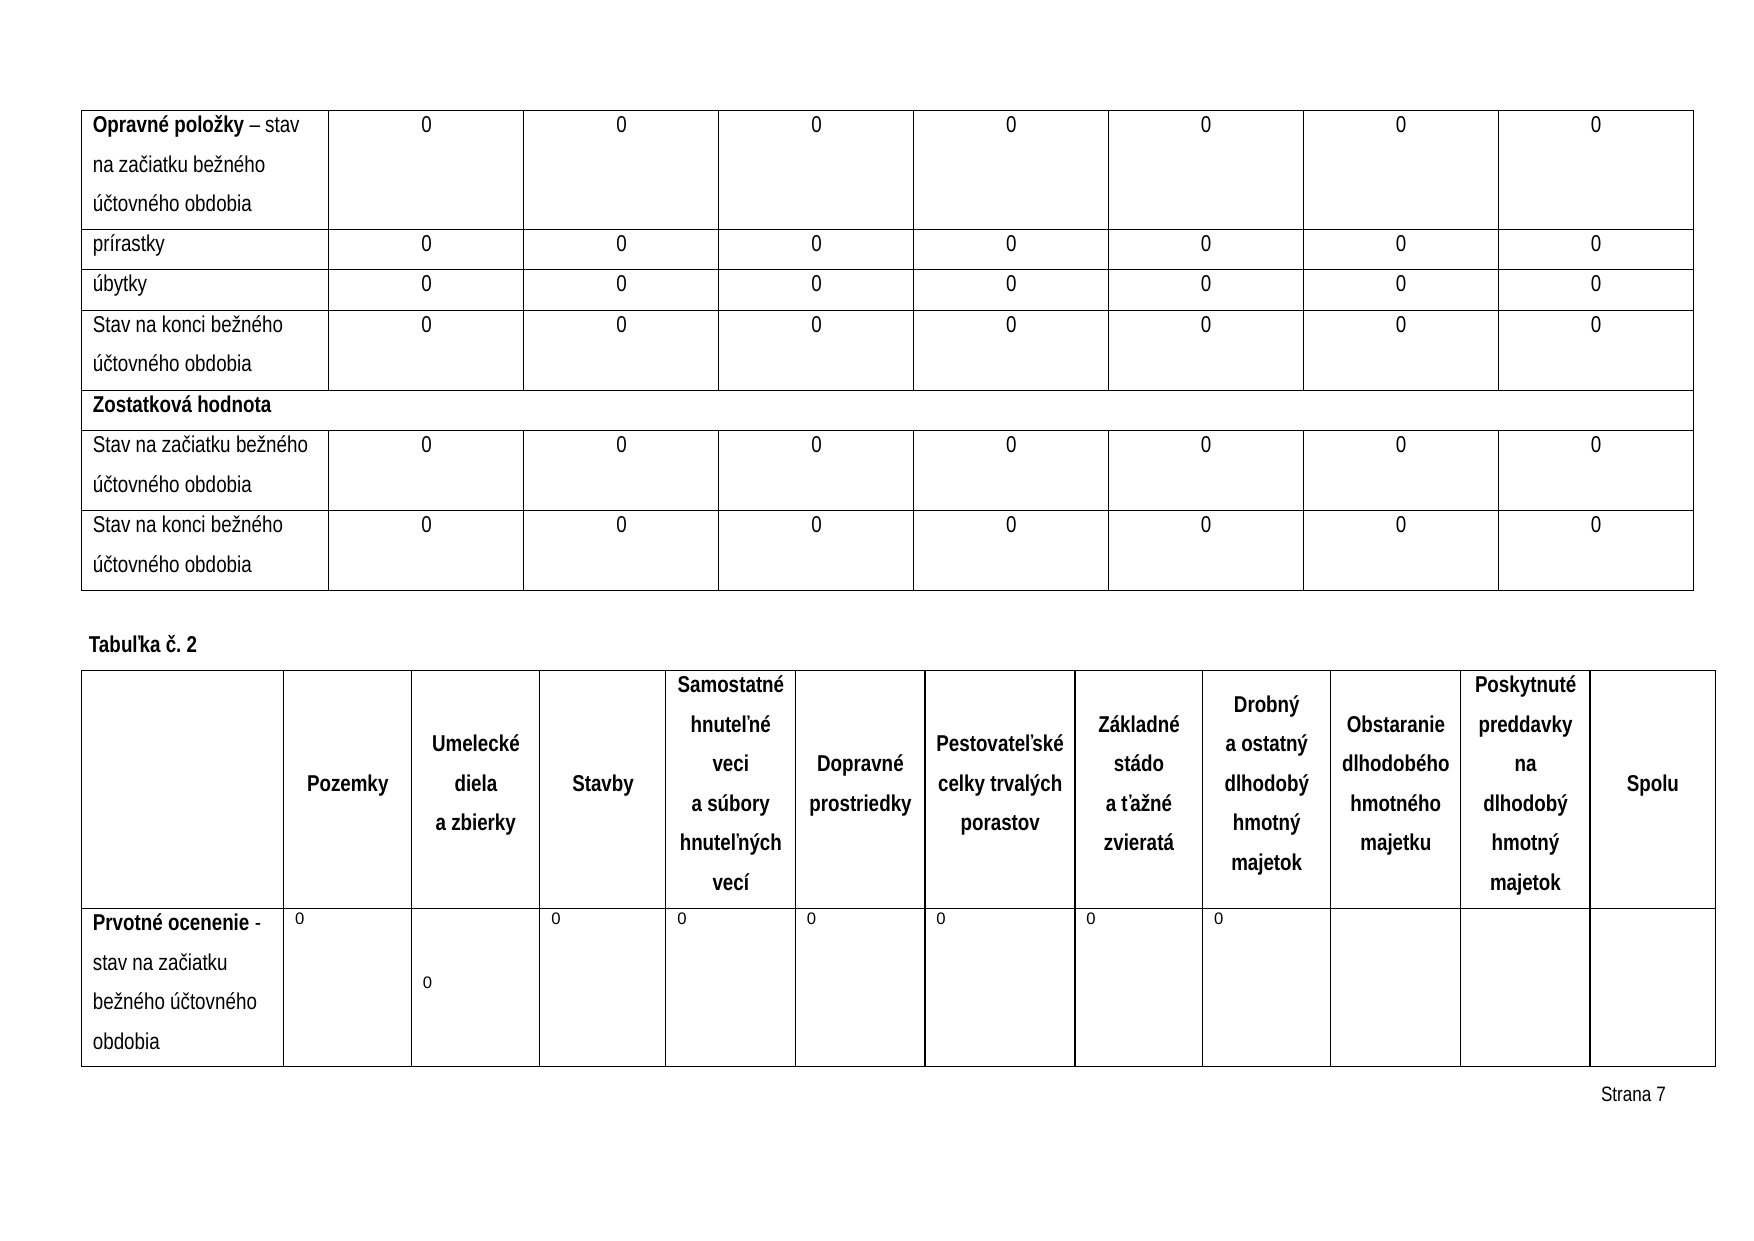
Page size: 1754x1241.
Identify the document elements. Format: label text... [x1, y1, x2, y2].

table_header Spolu [1591, 671, 1715, 908]
table_cell 0 [329, 431, 523, 510]
table_cell 0 [914, 431, 1108, 510]
table_cell 0 [1499, 230, 1693, 269]
table_header Poskytnuté preddavky na dlhodobý hmotný majetok [1461, 671, 1589, 908]
table_cell 0 [796, 909, 924, 1066]
table_cell 0 [1109, 270, 1303, 310]
table_cell 0 [719, 230, 913, 269]
table_cell úbytky [82, 270, 328, 310]
table_cell [1331, 909, 1460, 1066]
table_cell 0 [914, 270, 1108, 310]
table_cell 0 [329, 270, 523, 310]
table_cell 0 [719, 270, 913, 310]
table_cell Opravné položky – stav na začiatku bežného účtovného obdobia [82, 111, 328, 229]
table_header Pozemky [284, 671, 411, 908]
table_cell Stav na konci bežného účtovného obdobia [82, 511, 328, 590]
table_cell 0 [524, 270, 718, 310]
table_header Dopravné prostriedky [796, 671, 924, 908]
table_cell 0 [329, 511, 523, 590]
table_cell Prvotné ocenenie - stav na začiatku bežného účtovného obdobia [82, 909, 283, 1066]
table_cell 0 [1109, 111, 1303, 229]
table_cell 0 [1304, 111, 1498, 229]
table_cell 0 [524, 230, 718, 269]
table_cell 0 [329, 230, 523, 269]
table_cell 0 [1109, 511, 1303, 590]
table_cell 0 [540, 909, 665, 1066]
table_cell 0 [329, 111, 523, 229]
table_cell [1461, 909, 1589, 1066]
table_cell 0 [914, 311, 1108, 390]
table_cell 0 [1109, 431, 1303, 510]
table_cell 0 [1109, 311, 1303, 390]
table_cell 0 [329, 311, 523, 390]
table_cell 0 [524, 511, 718, 590]
table_cell 0 [719, 111, 913, 229]
table_header Drobný a ostatný dlhodobý hmotný majetok [1203, 671, 1330, 908]
table_cell 0 [524, 311, 718, 390]
table_cell 0 [1076, 909, 1202, 1066]
table_cell Zostatková hodnota [82, 391, 1693, 430]
table_header Pestovateľské celky trvalých porastov [926, 671, 1074, 908]
table_header Stavby [540, 671, 665, 908]
table_cell 0 [914, 230, 1108, 269]
table_cell 0 [1499, 111, 1693, 229]
table_cell 0 [1499, 270, 1693, 310]
table_cell 0 [1499, 311, 1693, 390]
table_header Základné stádo a ťažné zvieratá [1076, 671, 1202, 908]
table_cell 0 [1304, 230, 1498, 269]
table_cell 0 [524, 431, 718, 510]
table_cell 0 [914, 111, 1108, 229]
table_cell 0 [914, 511, 1108, 590]
table_cell 0 [1304, 270, 1498, 310]
table_cell 0 [719, 431, 913, 510]
table_cell Stav na konci bežného účtovného obdobia [82, 311, 328, 390]
table_cell Stav na začiatku bežného účtovného obdobia [82, 431, 328, 510]
table_header Samostatné hnuteľné veci a súbory hnuteľných vecí [666, 671, 795, 908]
table_cell 0 [1304, 311, 1498, 390]
table_cell prírastky [82, 230, 328, 269]
table_cell 0 [524, 111, 718, 229]
table_header Umelecké diela a zbierky [412, 671, 539, 908]
table_cell 0 [1499, 511, 1693, 590]
table_cell 0 [666, 909, 795, 1066]
table_cell 0 [719, 311, 913, 390]
table_cell 0 [1109, 230, 1303, 269]
table_cell 0 [926, 909, 1074, 1066]
table_cell 0 [412, 909, 539, 1066]
table_cell [1591, 909, 1715, 1066]
text Tabuľka č. 2 [89, 631, 1665, 657]
table_cell 0 [284, 909, 411, 1066]
table_header [82, 671, 283, 908]
table_cell 0 [1304, 511, 1498, 590]
table_header Obstaranie dlhodobého hmotného majetku [1331, 671, 1460, 908]
table_cell 0 [1304, 431, 1498, 510]
table_cell 0 [1499, 431, 1693, 510]
table_cell 0 [1203, 909, 1330, 1066]
table_cell 0 [719, 511, 913, 590]
